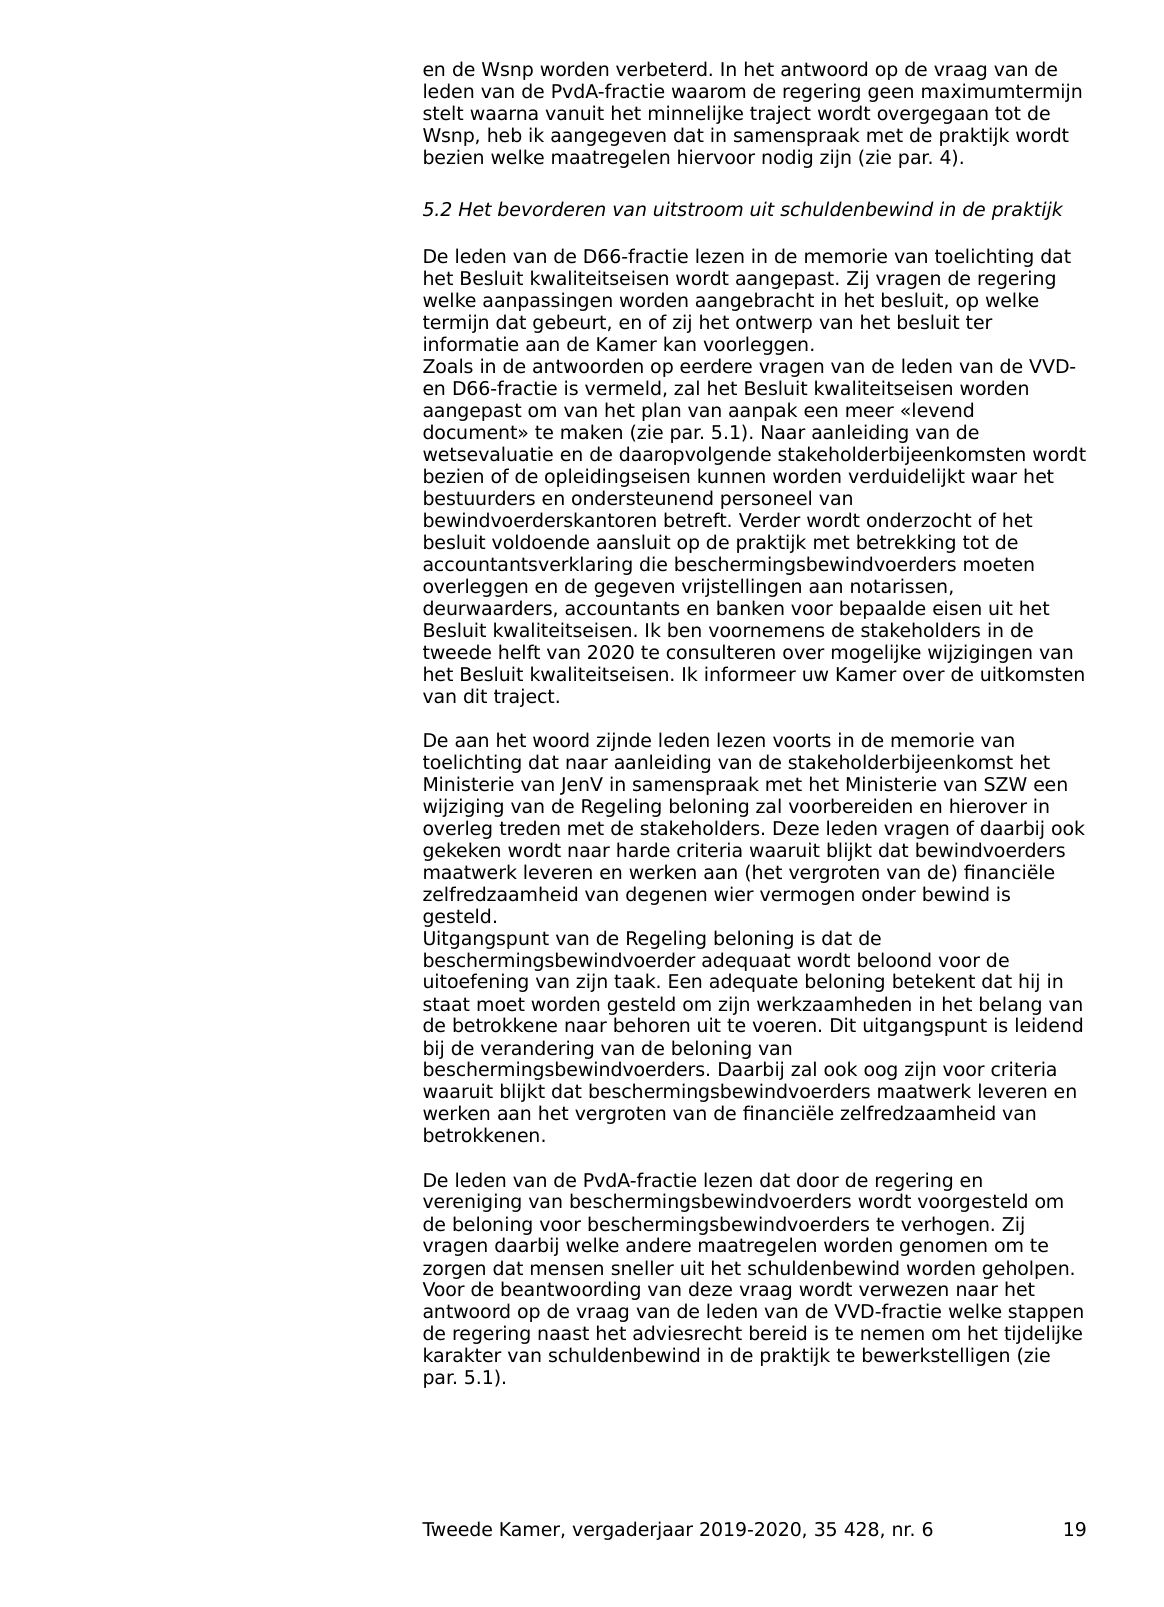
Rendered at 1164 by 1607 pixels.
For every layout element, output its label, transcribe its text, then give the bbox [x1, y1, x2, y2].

subtitle 5.2 Het bevorderen van uitstroom uit schuldenbewind in de praktijk [422, 199, 1087, 221]
text Voor de beantwoording van deze vraag wordt verwezen naar het antwoord op de vraag van de leden van de VVD-fractie welke stappen de regering naast het adviesrecht bereid is te nemen om het tijdelijke karakter van schuldenbewind in de praktijk te bewerkstelligen (zie par. 5.1). [422, 1279, 1087, 1389]
text De leden van de D66-fractie lezen in de memorie van toelichting dat het Besluit kwaliteitseisen wordt aangepast. Zij vragen de regering welke aanpassingen worden aangebracht in het besluit, op welke termijn dat gebeurt, en of zij het ontwerp van het besluit ter informatie aan de Kamer kan voorleggen. [422, 246, 1087, 356]
text Zoals in de antwoorden op eerdere vragen van de leden van de VVD- en D66-fractie is vermeld, zal het Besluit kwaliteitseisen worden aangepast om van het plan van aanpak een meer «levend document» te maken (zie par. 5.1). Naar aanleiding van de wetsevaluatie en de daaropvolgende stakeholderbijeenkomsten wordt bezien of de opleidingseisen kunnen worden verduidelijkt waar het bestuurders en ondersteunend personeel van bewindvoerderskantoren betreft. Verder wordt onderzocht of het besluit voldoende aansluit op de praktijk met betrekking tot de accountantsverklaring die beschermingsbewindvoerders moeten overleggen en de gegeven vrijstellingen aan notarissen, deurwaarders, accountants en banken voor bepaalde eisen uit het Besluit kwaliteitseisen. Ik ben voornemens de stakeholders in de tweede helft van 2020 te consulteren over mogelijke wijzigingen van het Besluit kwaliteitseisen. Ik informeer uw Kamer over de uitkomsten van dit traject. [422, 356, 1087, 707]
text en de Wsnp worden verbeterd. In het antwoord op de vraag van de leden van de PvdA-fractie waarom de regering geen maximumtermijn stelt waarna vanuit het minnelijke traject wordt overgegaan tot de Wsnp, heb ik aangegeven dat in samenspraak met de praktijk wordt bezien welke maatregelen hiervoor nodig zijn (zie par. 4). [422, 59, 1087, 169]
text De aan het woord zijnde leden lezen voorts in de memorie van toelichting dat naar aanleiding van de stakeholderbijeenkomst het Ministerie van JenV in samenspraak met het Ministerie van SZW een wijziging van de Regeling beloning zal voorbereiden en hierover in overleg treden met de stakeholders. Deze leden vragen of daarbij ook gekeken wordt naar harde criteria waaruit blijkt dat bewindvoerders maatwerk leveren en werken aan (het vergroten van de) financiële zelfredzaamheid van degenen wier vermogen onder bewind is gesteld. [422, 730, 1087, 927]
text Uitgangspunt van de Regeling beloning is dat de beschermingsbewindvoerder adequaat wordt beloond voor de uitoefening van zijn taak. Een adequate beloning betekent dat hij in staat moet worden gesteld om zijn werkzaamheden in het belang van de betrokkene naar behoren uit te voeren. Dit uitgangspunt is leidend bij de verandering van de beloning van beschermingsbewindvoerders. Daarbij zal ook oog zijn voor criteria waaruit blijkt dat beschermingsbewindvoerders maatwerk leveren en werken aan het vergroten van de financiële zelfredzaamheid van betrokkenen. [422, 927, 1087, 1147]
text De leden van de PvdA-fractie lezen dat door de regering en vereniging van beschermingsbewindvoerders wordt voorgesteld om de beloning voor beschermingsbewindvoerders te verhogen. Zij vragen daarbij welke andere maatregelen worden genomen om te zorgen dat mensen sneller uit het schuldenbewind worden geholpen. [422, 1169, 1087, 1279]
